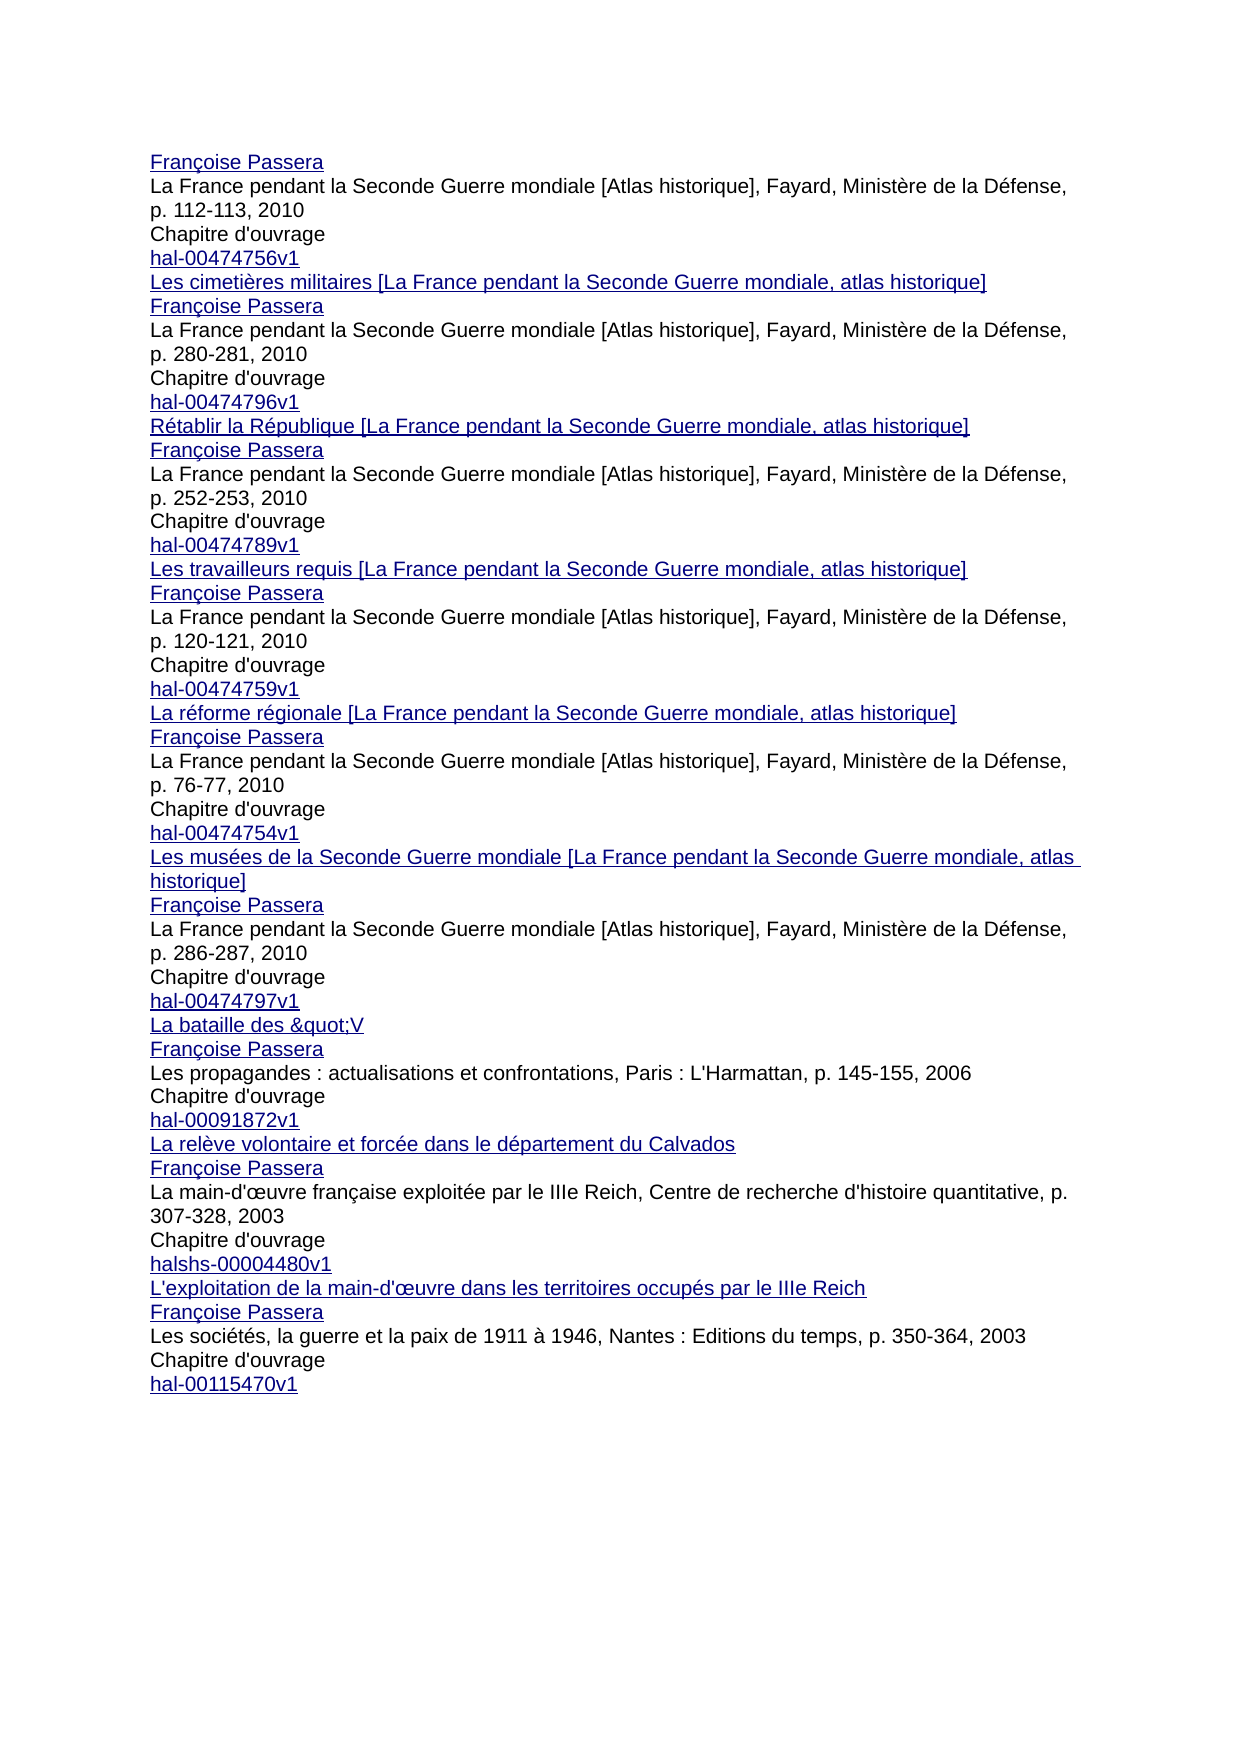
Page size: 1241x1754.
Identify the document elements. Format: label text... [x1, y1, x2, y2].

table_cell Les cimetières militaires [La France pendant la Seconde Guerre mondiale, atlas historique] Françoise Passera La France pendant la Seconde Guerre mondiale [Atlas historique], Fayard, Ministère de la Défense, p. 280-281, 2010 Chapitre d'ouvrage hal-00474796v1 [150, 270, 1090, 413]
table_cell Rétablir la République [La France pendant la Seconde Guerre mondiale, atlas historique] Françoise Passera La France pendant la Seconde Guerre mondiale [Atlas historique], Fayard, Ministère de la Défense, p. 252-253, 2010 Chapitre d'ouvrage hal-00474789v1 [150, 414, 1090, 557]
table_cell La bataille des &quot;V Françoise Passera Les propagandes : actualisations et confrontations, Paris : L'Harmattan, p. 145-155, 2006 Chapitre d'ouvrage hal-00091872v1 [150, 1013, 1090, 1132]
table_cell Françoise Passera La France pendant la Seconde Guerre mondiale [Atlas historique], Fayard, Ministère de la Défense, p. 112-113, 2010 Chapitre d'ouvrage hal-00474756v1 [150, 150, 1090, 270]
table_cell La réforme régionale [La France pendant la Seconde Guerre mondiale, atlas historique] Françoise Passera La France pendant la Seconde Guerre mondiale [Atlas historique], Fayard, Ministère de la Défense, p. 76-77, 2010 Chapitre d'ouvrage hal-00474754v1 [150, 701, 1090, 845]
table_cell La relève volontaire et forcée dans le département du Calvados Françoise Passera La main-d'œuvre française exploitée par le IIIe Reich, Centre de recherche d'histoire quantitative, p. 307-328, 2003 Chapitre d'ouvrage halshs-00004480v1 [150, 1132, 1090, 1276]
table_cell Les musées de la Seconde Guerre mondiale [La France pendant la Seconde Guerre mondiale, atlas historique] Françoise Passera La France pendant la Seconde Guerre mondiale [Atlas historique], Fayard, Ministère de la Défense, p. 286-287, 2010 Chapitre d'ouvrage hal-00474797v1 [150, 845, 1090, 1012]
table_cell Les travailleurs requis [La France pendant la Seconde Guerre mondiale, atlas historique] Françoise Passera La France pendant la Seconde Guerre mondiale [Atlas historique], Fayard, Ministère de la Défense, p. 120-121, 2010 Chapitre d'ouvrage hal-00474759v1 [150, 557, 1090, 701]
table_cell L'exploitation de la main-d'œuvre dans les territoires occupés par le IIIe Reich Françoise Passera Les sociétés, la guerre et la paix de 1911 à 1946, Nantes : Editions du temps, p. 350-364, 2003 Chapitre d'ouvrage hal-00115470v1 [150, 1276, 1090, 1396]
